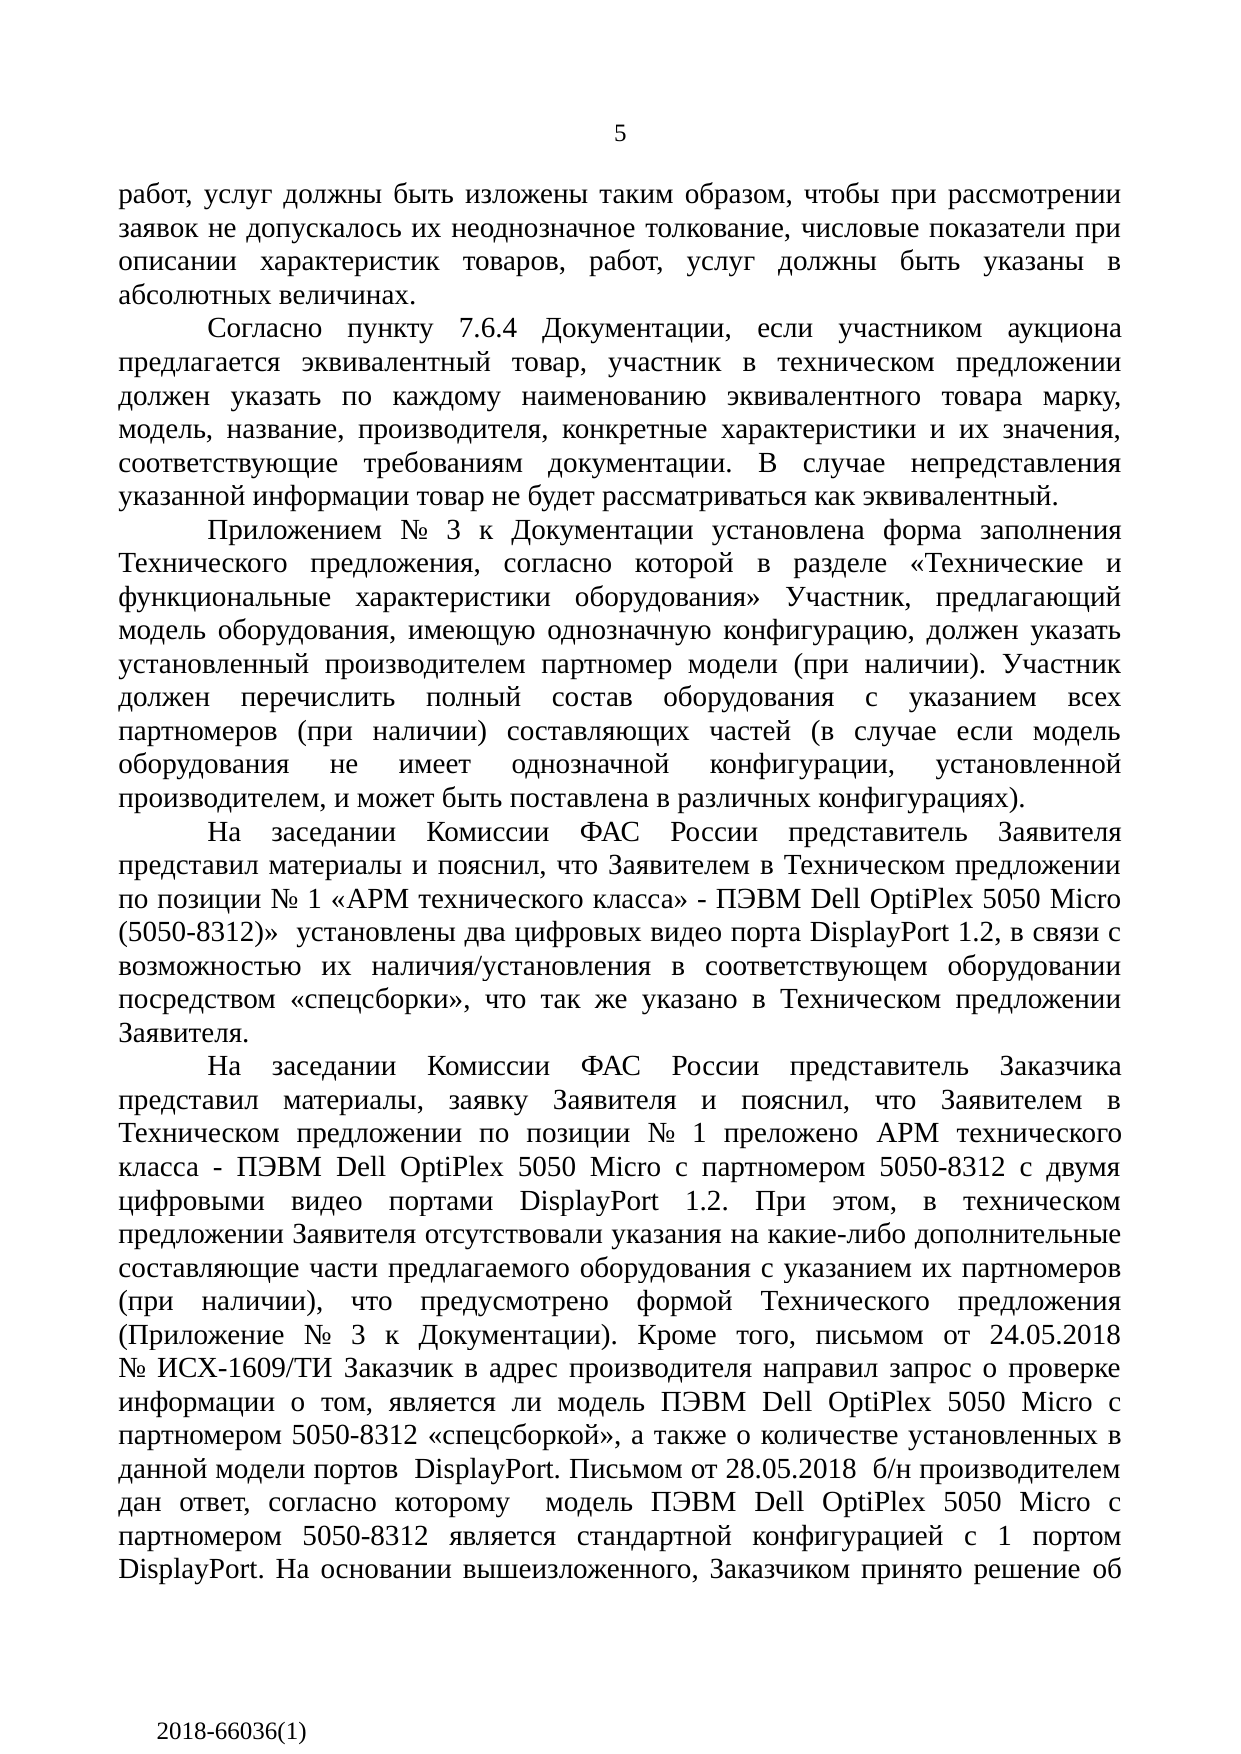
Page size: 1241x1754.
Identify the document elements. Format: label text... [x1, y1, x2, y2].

text работ, услуг должны быть изложены таким образом, чтобы при рассмотрении заявок не допускалось их неоднозначное толкование, числовые показатели при описании характеристик товаров, работ, услуг должны быть указаны в абсолютных величинах. [118, 176, 1122, 311]
text Согласно пункту 7.6.4 Документации, если участником аукциона предлагается эквивалентный товар, участник в техническом предложении должен указать по каждому наименованию эквивалентного товара марку, модель, название, производителя, конкретные характеристики и их значения, соответствующие требованиям документации. В случае непредставления указанной информации товар не будет рассматриваться как эквивалентный. [118, 311, 1122, 512]
text Приложением № 3 к Документации установлена форма заполнения Технического предложения, согласно которой в разделе «Технические и функциональные характеристики оборудования» Участник, предлагающий модель оборудования, имеющую однозначную конфигурацию, должен указать установленный производителем партномер модели (при наличии). Участник должен перечислить полный состав оборудования с указанием всех партномеров (при наличии) составляющих частей (в случае если модель оборудования не имеет однозначной конфигурации, установленной производителем, и может быть поставлена в различных конфигурациях). [118, 512, 1122, 814]
text На заседании Комиссии ФАС России представитель Заявителя представил материалы и пояснил, что Заявителем в Техническом предложении по позиции № 1 «АРМ технического класса» - ПЭВМ Dell OptiPlex 5050 Micro (5050-8312)» установлены два цифровых видео порта DisplayPort 1.2, в связи с возможностью их наличия/установления в соответствующем оборудовании посредством «спецсборки», что так же указано в Техническом предложении Заявителя. [118, 814, 1122, 1048]
text На заседании Комиссии ФАС России представитель Заказчика представил материалы, заявку Заявителя и пояснил, что Заявителем в Техническом предложении по позиции № 1 преложено АРМ технического класса - ПЭВМ Dell OptiPlex 5050 Micro с партномером 5050-8312 с двумя цифровыми видео портами DisplayPort 1.2. При этом, в техническом предложении Заявителя отсутствовали указания на какие-либо дополнительные составляющие части предлагаемого оборудования с указанием их партномеров (при наличии), что предусмотрено формой Технического предложения (Приложение № 3 к Документации). Кроме того, письмом от 24.05.2018 № ИСХ-1609/ТИ Заказчик в адрес производителя направил запрос о проверке информации о том, является ли модель ПЭВМ Dell OptiPlex 5050 Micro с партномером 5050-8312 «спецсборкой», а также о количестве установленных в данной модели портов DisplayPort. Письмом от 28.05.2018 б/н производителем дан ответ, согласно которому модель ПЭВМ Dell OptiPlex 5050 Micro с партномером 5050-8312 является стандартной конфигурацией с 1 портом DisplayPort. На основании вышеизложенного, Заказчиком принято решение об [118, 1048, 1122, 1585]
